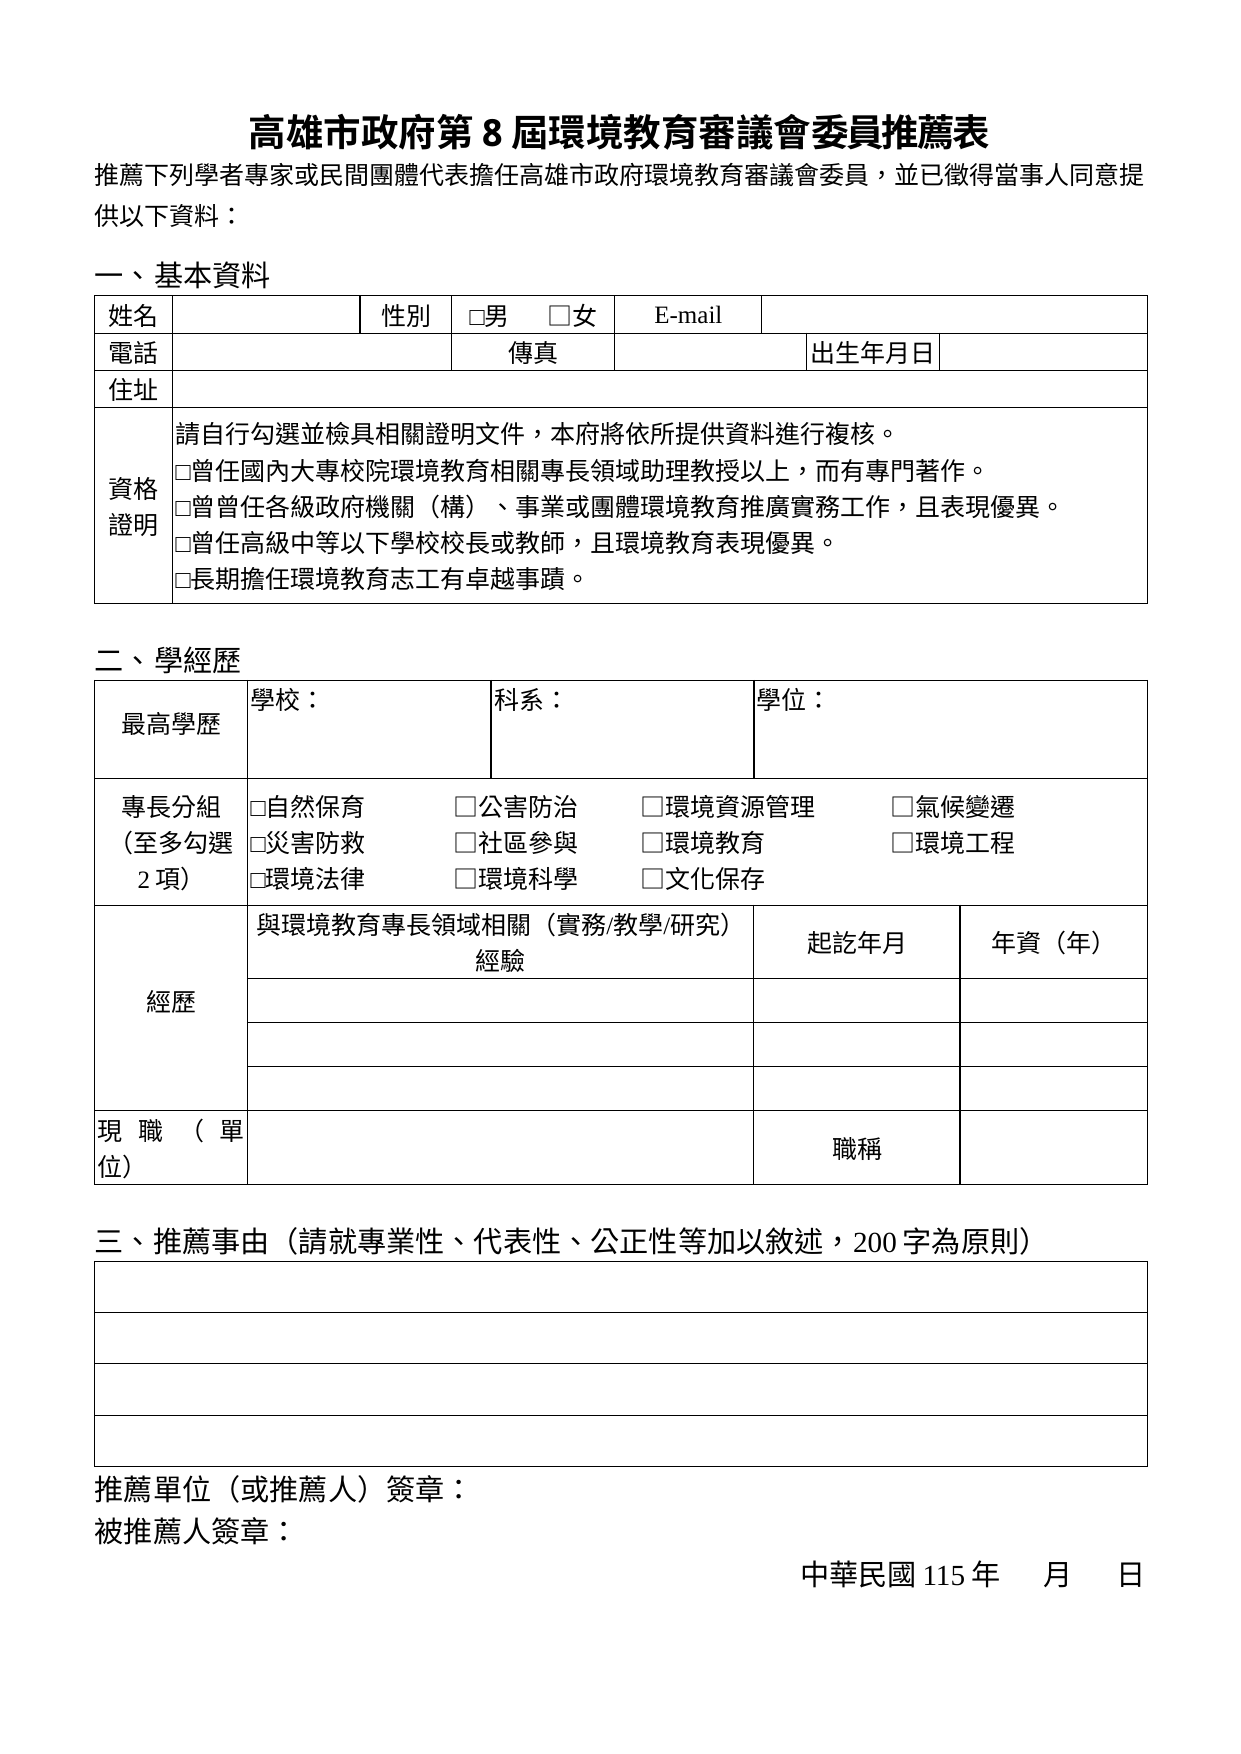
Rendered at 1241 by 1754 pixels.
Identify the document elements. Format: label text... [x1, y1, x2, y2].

table_cell [248, 1023, 753, 1066]
list 學經歷 [94, 637, 1146, 680]
table_cell 資格證明 [95, 408, 172, 603]
text 推薦下列學者專家或民間團體代表擔任高雄市政府環境教育審議會委員，並已徵得當事人同意提供以下資料： [94, 151, 1146, 234]
table_header 姓名 [95, 296, 172, 332]
table_cell 傳真 [452, 334, 614, 370]
table_cell 年資（年） [961, 906, 1147, 978]
table_cell □自然保育 □公害防治 □環境資源管理 □氣候變遷 □災害防救 □社區參與 □環境教育 □環境工程 □環境法律 □環境科學 □文化保存 [248, 779, 1147, 904]
table_header 科系： [492, 681, 753, 778]
text 高雄市政府第8屆環境教育審議會委員推薦表 [94, 88, 1146, 151]
table_cell 現職（單位） [95, 1111, 247, 1184]
table_cell [248, 979, 753, 1022]
text 被推薦人簽章： [94, 1509, 1146, 1551]
table_cell [961, 1067, 1147, 1110]
table_header [762, 296, 1147, 332]
table_cell 請自行勾選並檢具相關證明文件，本府將依所提供資料進行複核。 □曾任國內大專校院環境教育相關專長領域助理教授以上，而有專門著作。 □曾曾任各級政府機關（構）、事業或團體環境教育推廣實務工作，且表現優異。 □曾任高級中等以下學校校長或教師，且環境教育表現優異。 □長期擔任環境教育志工有卓越事蹟。 [173, 408, 1147, 603]
table_cell [754, 979, 959, 1022]
table_cell [961, 979, 1147, 1022]
table_header [173, 296, 359, 332]
table_cell [754, 1067, 959, 1110]
table_cell [961, 1023, 1147, 1066]
table_header [95, 1262, 1147, 1312]
table_cell [173, 371, 1147, 407]
table_cell 起訖年月 [754, 906, 959, 978]
table_cell 住址 [95, 371, 172, 407]
table_cell [961, 1111, 1147, 1184]
table_cell [95, 1313, 1147, 1363]
table_header E-mail [615, 296, 761, 332]
table_cell 電話 [95, 334, 172, 370]
text 推薦單位（或推薦人）簽章： [94, 1467, 1146, 1509]
table_cell [754, 1023, 959, 1066]
table_cell [248, 1067, 753, 1110]
table_header 學校： [248, 681, 490, 778]
table_cell 出生年月日 [807, 334, 939, 370]
table_cell [940, 334, 1147, 370]
table_cell 與環境教育專長領域相關（實務/教學/研究）經驗 [248, 906, 753, 978]
table_cell [615, 334, 806, 370]
table_header 學位： [755, 681, 1147, 778]
table_cell [173, 334, 451, 370]
table_header □男 □女 [452, 296, 614, 332]
text 三、推薦事由（請就專業性、代表性、公正性等加以敘述，200字為原則） [94, 1218, 1146, 1261]
table_cell [248, 1111, 753, 1184]
list 基本資料 [94, 253, 1146, 295]
table_cell 專長分組 （至多勾選 2項） [95, 779, 247, 904]
table_cell 經歷 [95, 906, 247, 1110]
table_cell [95, 1416, 1147, 1466]
table_header 性別 [361, 296, 451, 332]
table_header 最高學歷 [95, 681, 247, 778]
table_cell [95, 1364, 1147, 1414]
text 中華民國115年 月 日 [94, 1551, 1146, 1594]
table_cell 職稱 [754, 1111, 959, 1184]
